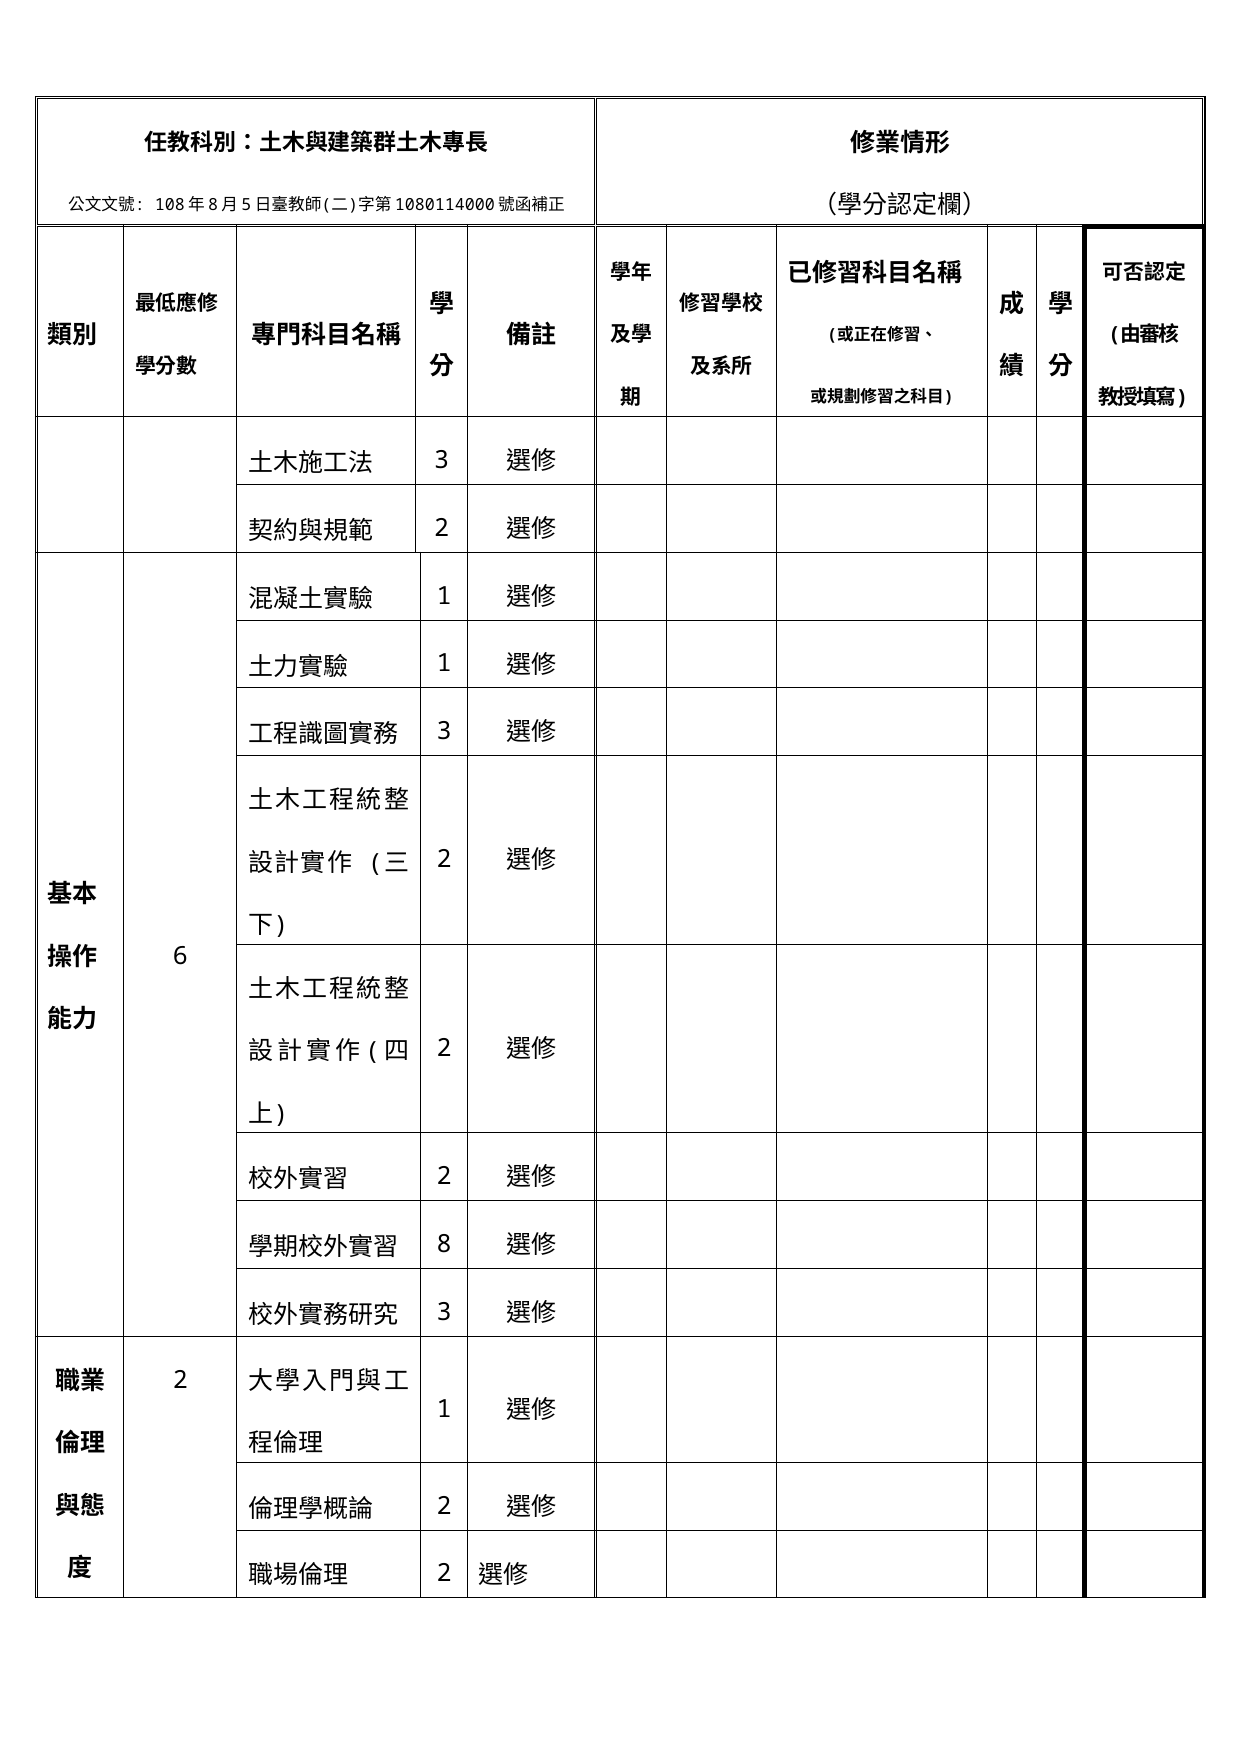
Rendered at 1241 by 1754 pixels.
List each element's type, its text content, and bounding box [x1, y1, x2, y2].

table_cell [597, 1201, 666, 1268]
table_cell [777, 553, 987, 619]
table_cell [1037, 1337, 1082, 1462]
table_cell [1087, 1337, 1202, 1462]
table_cell [988, 756, 1036, 944]
table_cell [1037, 417, 1082, 484]
table_cell 學年及學期 [597, 227, 666, 416]
table_cell 2 [124, 1337, 236, 1597]
table_cell [777, 756, 987, 944]
table_cell [988, 621, 1036, 687]
table_cell 校外實務研究 [237, 1269, 420, 1336]
table_cell [1087, 945, 1202, 1132]
table_cell 2 [421, 756, 467, 944]
table_cell [597, 553, 666, 619]
table_cell 選修 [468, 621, 594, 687]
table_cell [597, 1463, 666, 1529]
table_cell 基本操作能力 [38, 553, 123, 1336]
table_cell [988, 1133, 1036, 1200]
table_cell 選修 [468, 756, 594, 944]
table_cell 土木工程統整設計實作(四上) [237, 945, 420, 1132]
table_cell 2 [421, 1463, 467, 1529]
table_cell [988, 1531, 1036, 1597]
table_cell 8 [421, 1201, 467, 1268]
table_cell [777, 945, 987, 1132]
table_cell [1087, 1531, 1202, 1597]
table_cell [777, 1337, 987, 1462]
table_cell [988, 1337, 1036, 1462]
table_cell 6 [124, 553, 236, 1336]
table_cell [777, 621, 987, 687]
table_cell [597, 1269, 666, 1336]
table_cell 1 [421, 553, 467, 619]
table_header 任教科別：土木與建築群土木專長 公文文號: 108年8月5日臺教師(二)字第1080114000號函補正 [38, 99, 594, 224]
table_cell [777, 688, 987, 755]
table_cell [1037, 485, 1082, 552]
table_cell [1087, 553, 1202, 619]
table_cell [597, 1337, 666, 1462]
table_cell 2 [421, 1133, 467, 1200]
table_cell 1 [421, 1337, 467, 1462]
table_cell [667, 1531, 776, 1597]
table_cell 3 [421, 1269, 467, 1336]
table_cell [777, 1269, 987, 1336]
table_header 修業情形 （學分認定欄） [597, 99, 1202, 224]
table_cell [988, 553, 1036, 619]
table_cell 學分 [416, 227, 467, 416]
table_cell [1087, 756, 1202, 944]
table_cell 修習學校及系所 [667, 227, 776, 416]
table_cell [1037, 553, 1082, 619]
table_cell [988, 1463, 1036, 1529]
table_cell [1037, 1463, 1082, 1529]
table_cell 成績 [988, 227, 1036, 416]
table_cell 選修 [468, 1463, 594, 1529]
table_cell 職業倫理 與態度 [38, 1337, 123, 1597]
table_cell [1087, 417, 1202, 484]
table_cell [777, 417, 987, 484]
table_cell [777, 1531, 987, 1597]
table_cell [38, 417, 123, 552]
table_cell [667, 945, 776, 1132]
table_cell [988, 688, 1036, 755]
table_cell [1087, 621, 1202, 687]
table_cell 選修 [468, 945, 594, 1132]
table_cell [777, 1463, 987, 1529]
table_cell 3 [421, 688, 467, 755]
table_cell [988, 1269, 1036, 1336]
table_cell [988, 485, 1036, 552]
table_cell 選修 [468, 1133, 594, 1200]
table_cell 混凝土實驗 [237, 553, 420, 619]
table_cell 選修 [468, 1531, 594, 1597]
table_cell 校外實習 [237, 1133, 420, 1200]
table_cell 1 [421, 621, 467, 687]
table_cell 選修 [468, 688, 594, 755]
table_cell 選修 [468, 553, 594, 619]
table_cell [988, 1201, 1036, 1268]
table_cell [777, 485, 987, 552]
table_cell [667, 688, 776, 755]
table_cell [988, 417, 1036, 484]
table_cell 土力實驗 [237, 621, 420, 687]
table_cell [1037, 1133, 1082, 1200]
table_cell [1037, 1531, 1082, 1597]
table_cell [597, 945, 666, 1132]
table_cell [777, 1133, 987, 1200]
table_cell 倫理學概論 [237, 1463, 420, 1529]
table_cell 選修 [468, 1201, 594, 1268]
table_cell 大學入門與工程倫理 [237, 1337, 420, 1462]
table_cell [667, 553, 776, 619]
table_cell [667, 1337, 776, 1462]
table_cell [1037, 1269, 1082, 1336]
table_cell [667, 417, 776, 484]
table_cell 可否認定(由審核 教授填寫) [1087, 229, 1202, 416]
table_cell 類別 [38, 227, 123, 416]
table_cell 工程識圖實務 [237, 688, 420, 755]
table_cell [777, 1201, 987, 1268]
table_cell [1087, 1269, 1202, 1336]
table_cell [667, 1269, 776, 1336]
table_cell 備註 [468, 227, 594, 416]
table_cell 3 [416, 417, 467, 484]
table_cell [667, 1463, 776, 1529]
table_cell 土木工程統整設計實作 (三下) [237, 756, 420, 944]
table_cell 2 [421, 1531, 467, 1597]
table_cell 學分 [1037, 227, 1082, 416]
table_cell 契約與規範 [237, 485, 415, 552]
table_cell [1037, 1201, 1082, 1268]
table_cell [597, 417, 666, 484]
table_cell [667, 1201, 776, 1268]
table_cell [1087, 1133, 1202, 1200]
table_cell [597, 1531, 666, 1597]
table_cell 選修 [468, 1269, 594, 1336]
table_cell 2 [416, 485, 467, 552]
table_cell [1037, 621, 1082, 687]
table_cell 選修 [468, 1337, 594, 1462]
table_cell 學期校外實習 [237, 1201, 420, 1268]
table_cell [667, 1133, 776, 1200]
table_cell [1087, 688, 1202, 755]
table_cell 最低應修學分數 [124, 227, 236, 416]
table_cell [667, 756, 776, 944]
table_cell [597, 621, 666, 687]
table_cell [667, 485, 776, 552]
table_cell [597, 1133, 666, 1200]
table_cell [597, 688, 666, 755]
table_cell [988, 945, 1036, 1132]
table_cell [597, 756, 666, 944]
table_cell [124, 417, 236, 552]
table_cell [1087, 485, 1202, 552]
table_cell 職場倫理 [237, 1531, 420, 1597]
table_cell [1037, 756, 1082, 944]
table_cell [1087, 1201, 1202, 1268]
table_cell 專門科目名稱 [237, 227, 415, 416]
table_cell 選修 [468, 417, 594, 484]
table_cell [1037, 688, 1082, 755]
table_cell [1087, 1463, 1202, 1529]
table_cell [667, 621, 776, 687]
table_cell 2 [421, 945, 467, 1132]
table_cell 選修 [468, 485, 594, 552]
table_cell [1037, 945, 1082, 1132]
table_cell 土木施工法 [237, 417, 415, 484]
table_cell 已修習科目名稱 (或正在修習、 或規劃修習之科目) [777, 227, 987, 416]
table_cell [597, 485, 666, 552]
